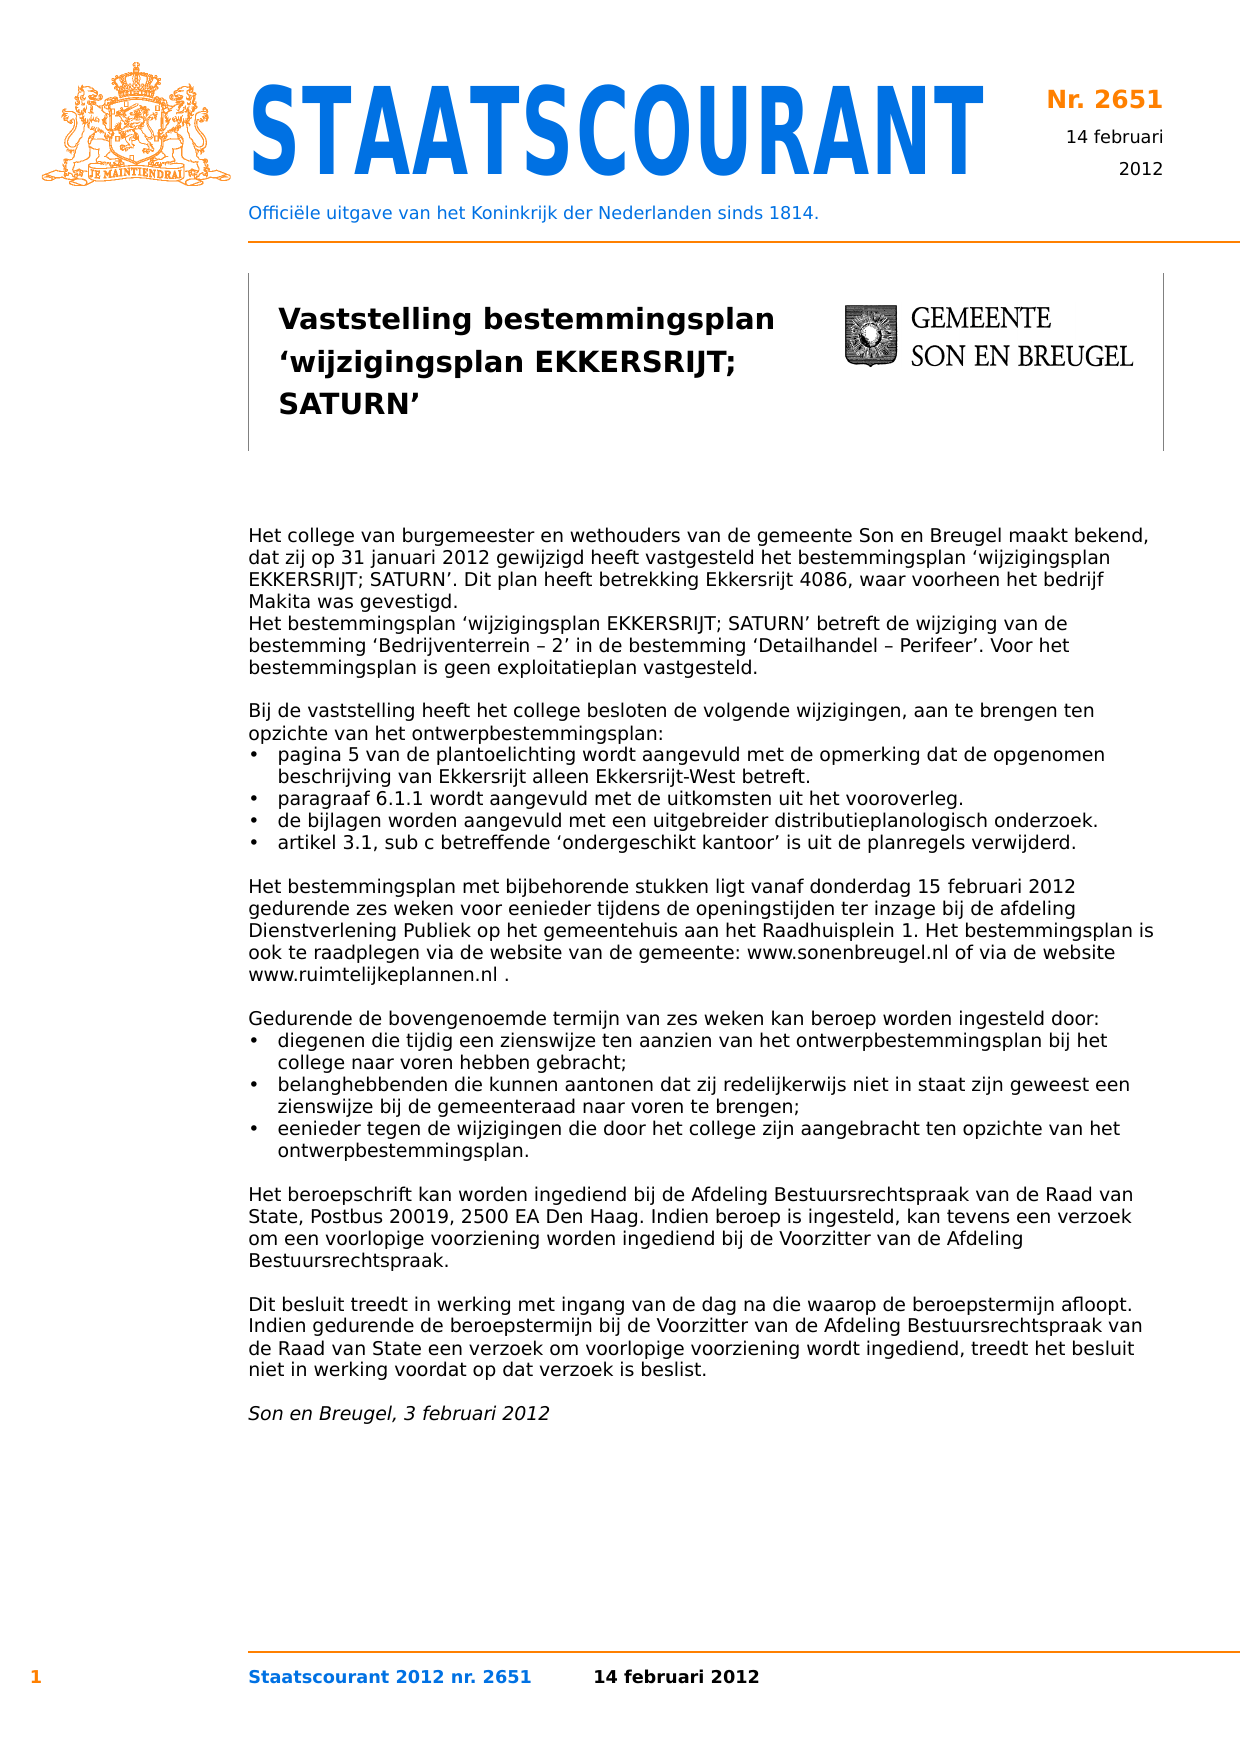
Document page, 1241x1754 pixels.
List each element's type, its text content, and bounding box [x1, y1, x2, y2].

text • paragraaf 6.1.1 wordt aangevuld met de uitkomsten uit het vooroverleg. [248, 788, 1163, 810]
text • pagina 5 van de plantoelichting wordt aangevuld met de opmerking dat de opgenomen beschrijving van Ekkersrijt alleen Ekkersrijt-West betreft. [248, 744, 1163, 788]
text Het bestemmingsplan ‘wijzigingsplan EKKERSRIJT; SATURN’ betreft de wijziging van de bestemming ‘Bedrijventerrein – 2’ in de bestemming ‘Detailhandel – Perifeer’. Voor het bestemmingsplan is geen exploitatieplan vastgesteld. [248, 613, 1163, 678]
table_header Nr. 2651 [998, 62, 1240, 121]
text Het beroepschrift kan worden ingediend bij de Afdeling Bestuursrechtspraak van de Raad van State, Postbus 20019, 2500 EA Den Haag. Indien beroep is ingesteld, kan tevens een verzoek om een voorlopige voorziening worden ingediend bij de Voorzitter van de Afdeling Bestuursrechtspraak. [248, 1184, 1163, 1272]
text Gedurende de bovengenoemde termijn van zes weken kan beroep worden ingesteld door: [248, 1008, 1163, 1030]
text • de bijlagen worden aangevuld met een uitgebreider distributieplanologisch onderzoek. [248, 810, 1163, 832]
text • eenieder tegen de wijzigingen die door het college zijn aangebracht ten opzichte van het ontwerpbestemmingsplan. [248, 1118, 1163, 1162]
picture [41, 62, 231, 186]
table_cell 2012 [998, 153, 1240, 203]
text • diegenen die tijdig een zienswijze ten aanzien van het ontwerpbestemmingsplan bij het college naar voren hebben gebracht; [248, 1030, 1163, 1074]
text Het college van burgemeester en wethouders van de gemeente Son en Breugel maakt bekend, dat zij op 31 januari 2012 gewijzigd heeft vastgesteld het bestemmingsplan ‘wijzigingsplan EKKERSRIJT; SATURN’. Dit plan heeft betrekking Ekkersrijt 4086, waar voorheen het bedrijf Makita was gevestigd. [248, 525, 1163, 613]
text • artikel 3.1, sub c betreffende ‘ondergeschikt kantoor’ is uit de planregels verwijderd. [248, 832, 1163, 854]
picture [844, 302, 1134, 368]
table_cell 14 februari [998, 121, 1240, 153]
table_header STAATSCOURANT [248, 62, 998, 203]
text • belanghebbenden die kunnen aantonen dat zij redelijkerwijs niet in staat zijn geweest een zienswijze bij de gemeenteraad naar voren te brengen; [248, 1074, 1163, 1118]
text Bij de vaststelling heeft het college besloten de volgende wijzigingen, aan te brengen ten opzichte van het ontwerpbestemmingsplan: [248, 700, 1163, 744]
table_cell Officiële uitgave van het Koninkrijk der Nederlanden sinds 1814. [248, 203, 1240, 241]
text Son en Breugel, 3 februari 2012 [248, 1403, 1163, 1425]
text Dit besluit treedt in werking met ingang van de dag na die waarop de beroepstermijn afloopt. Indien gedurende de beroepstermijn bij de Voorzitter van de Afdeling Bestuursrechtspraak van de Raad van State een verzoek om voorlopige voorziening wordt ingediend, treedt het besluit niet in werking voordat op dat verzoek is beslist. [248, 1293, 1163, 1381]
table_header [25, 62, 248, 241]
subtitle Vaststelling bestemmingsplan ‘wijzigingsplan EKKERSRIJT; SATURN’ [249, 273, 1163, 451]
text Het bestemmingsplan met bijbehorende stukken ligt vanaf donderdag 15 februari 2012 gedurende zes weken voor eenieder tijdens de openingstijden ter inzage bij de afdeling Dienstverlening Publiek op het gemeentehuis aan het Raadhuisplein 1. Het bestemmingsplan is ook te raadplegen via de website van de gemeente: www.sonenbreugel.nl of via de website www.ruimtelijkeplannen.nl . [248, 876, 1163, 986]
